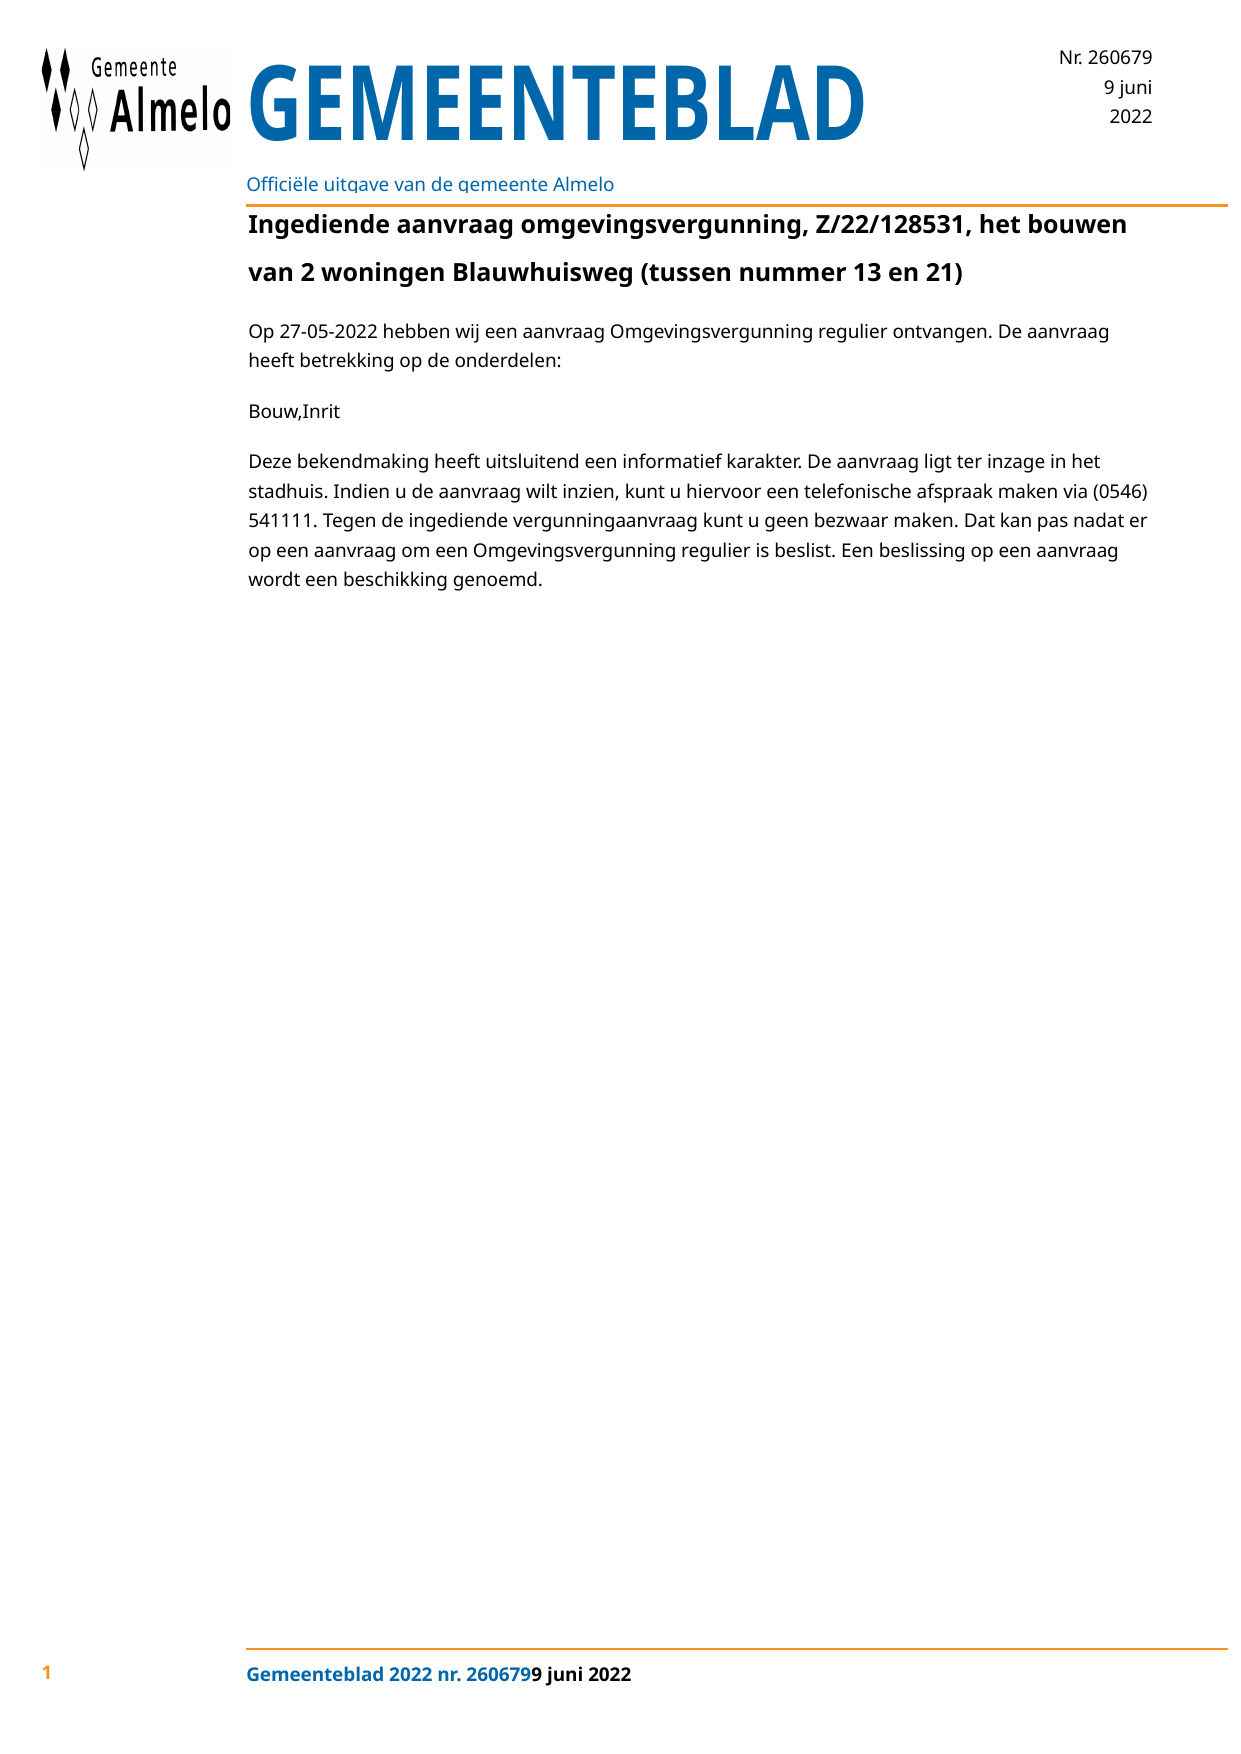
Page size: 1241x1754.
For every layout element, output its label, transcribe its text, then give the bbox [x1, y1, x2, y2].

text Ingediende aanvraag omgevingsvergunning, Z/22/128531, het bouwen van 2 woningen Blauwhuisweg (tussen nummer 13 en 21) [248, 207, 1152, 288]
text Op 27-05-2022 hebben wij een aanvraag Omgevingsvergunning regulier ontvangen. De aanvraag heeft betrekking op de onderdelen: [248, 318, 1152, 373]
text Bouw,Inrit [248, 398, 1152, 424]
text Deze bekendmaking heeft uitsluitend een informatief karakter. De aanvraag ligt ter inzage in het stadhuis. Indien u de aanvraag wilt inzien, kunt u hiervoor een telefonische afspraak maken via (0546) 541111. Tegen de ingediende vergunningaanvraag kunt u geen bezwaar maken. Dat kan pas nadat er op een aanvraag om een Omgevingsvergunning regulier is beslist. Een beslissing op een aanvraag wordt een beschikking genoemd. [248, 448, 1152, 592]
picture [41, 47, 231, 172]
